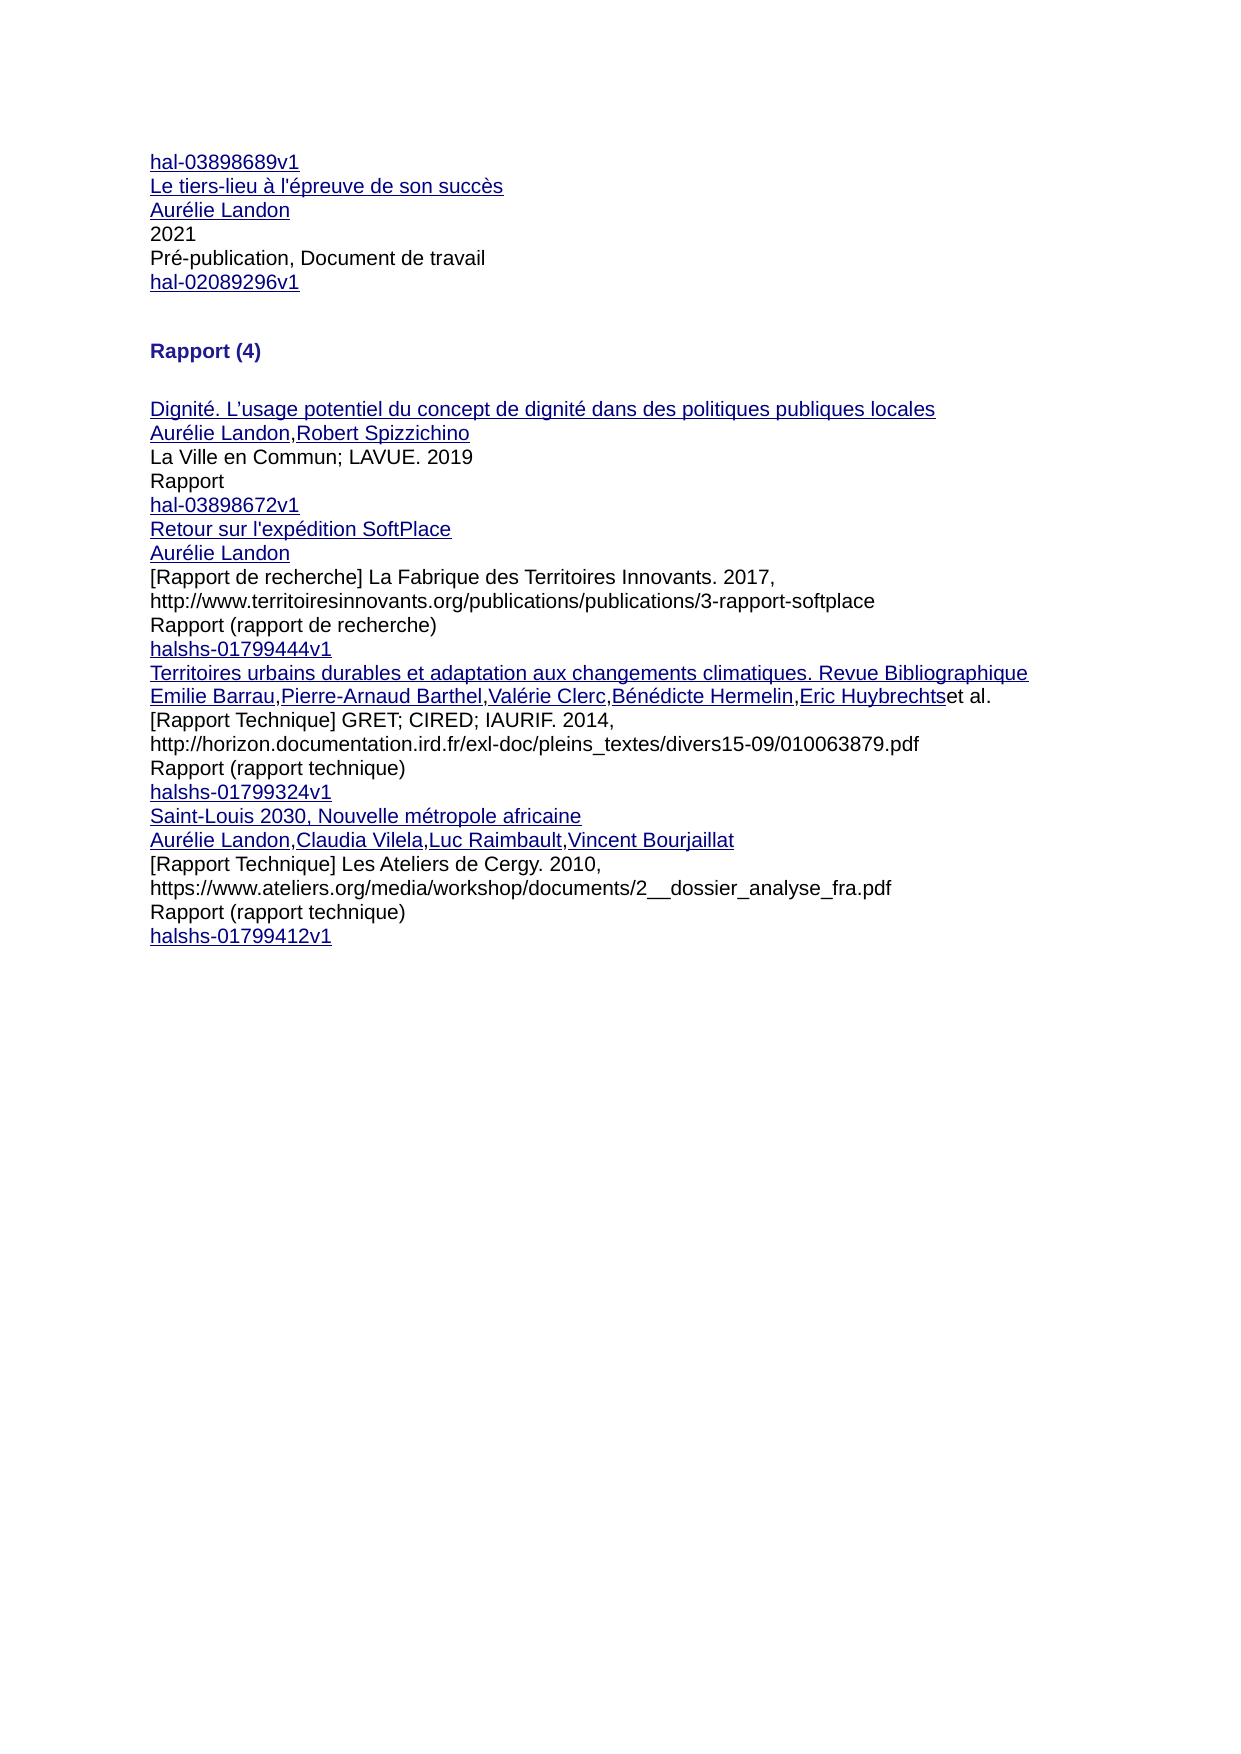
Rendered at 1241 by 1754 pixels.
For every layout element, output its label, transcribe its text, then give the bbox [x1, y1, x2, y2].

subtitle Rapport (4) [150, 338, 1090, 362]
table_cell Retour sur l'expédition SoftPlace Aurélie Landon [Rapport de recherche] La Fabrique des Territoires Innovants. 2017, http://www.territoiresinnovants.org/publications/publications/3-rapport-softplace Rapport (rapport de recherche) halshs-01799444v1 [150, 517, 1090, 660]
table_header Dignité. L’usage potentiel du concept de dignité dans des politiques publiques locales Aurélie Landon,Robert Spizzichino La Ville en Commun; LAVUE. 2019 Rapport hal-03898672v1 [150, 397, 1090, 517]
table_header hal-03898689v1 [150, 150, 1090, 174]
table_cell Territoires urbains durables et adaptation aux changements climatiques. Revue Bibliographique Emilie Barrau,Pierre-Arnaud Barthel,Valérie Clerc,Bénédicte Hermelin,Eric Huybrechtset al. [Rapport Technique] GRET; CIRED; IAURIF. 2014, http://horizon.documentation.ird.fr/exl-doc/pleins_textes/divers15-09/010063879.pdf Rapport (rapport technique) halshs-01799324v1 [150, 660, 1090, 804]
table_cell Saint-Louis 2030, Nouvelle métropole africaine Aurélie Landon,Claudia Vilela,Luc Raimbault,Vincent Bourjaillat [Rapport Technique] Les Ateliers de Cergy. 2010, https://www.ateliers.org/media/workshop/documents/2__dossier_analyse_fra.pdf Rapport (rapport technique) halshs-01799412v1 [150, 804, 1090, 948]
table_cell Le tiers-lieu à l'épreuve de son succès Aurélie Landon 2021 Pré-publication, Document de travail hal-02089296v1 [150, 174, 1090, 294]
